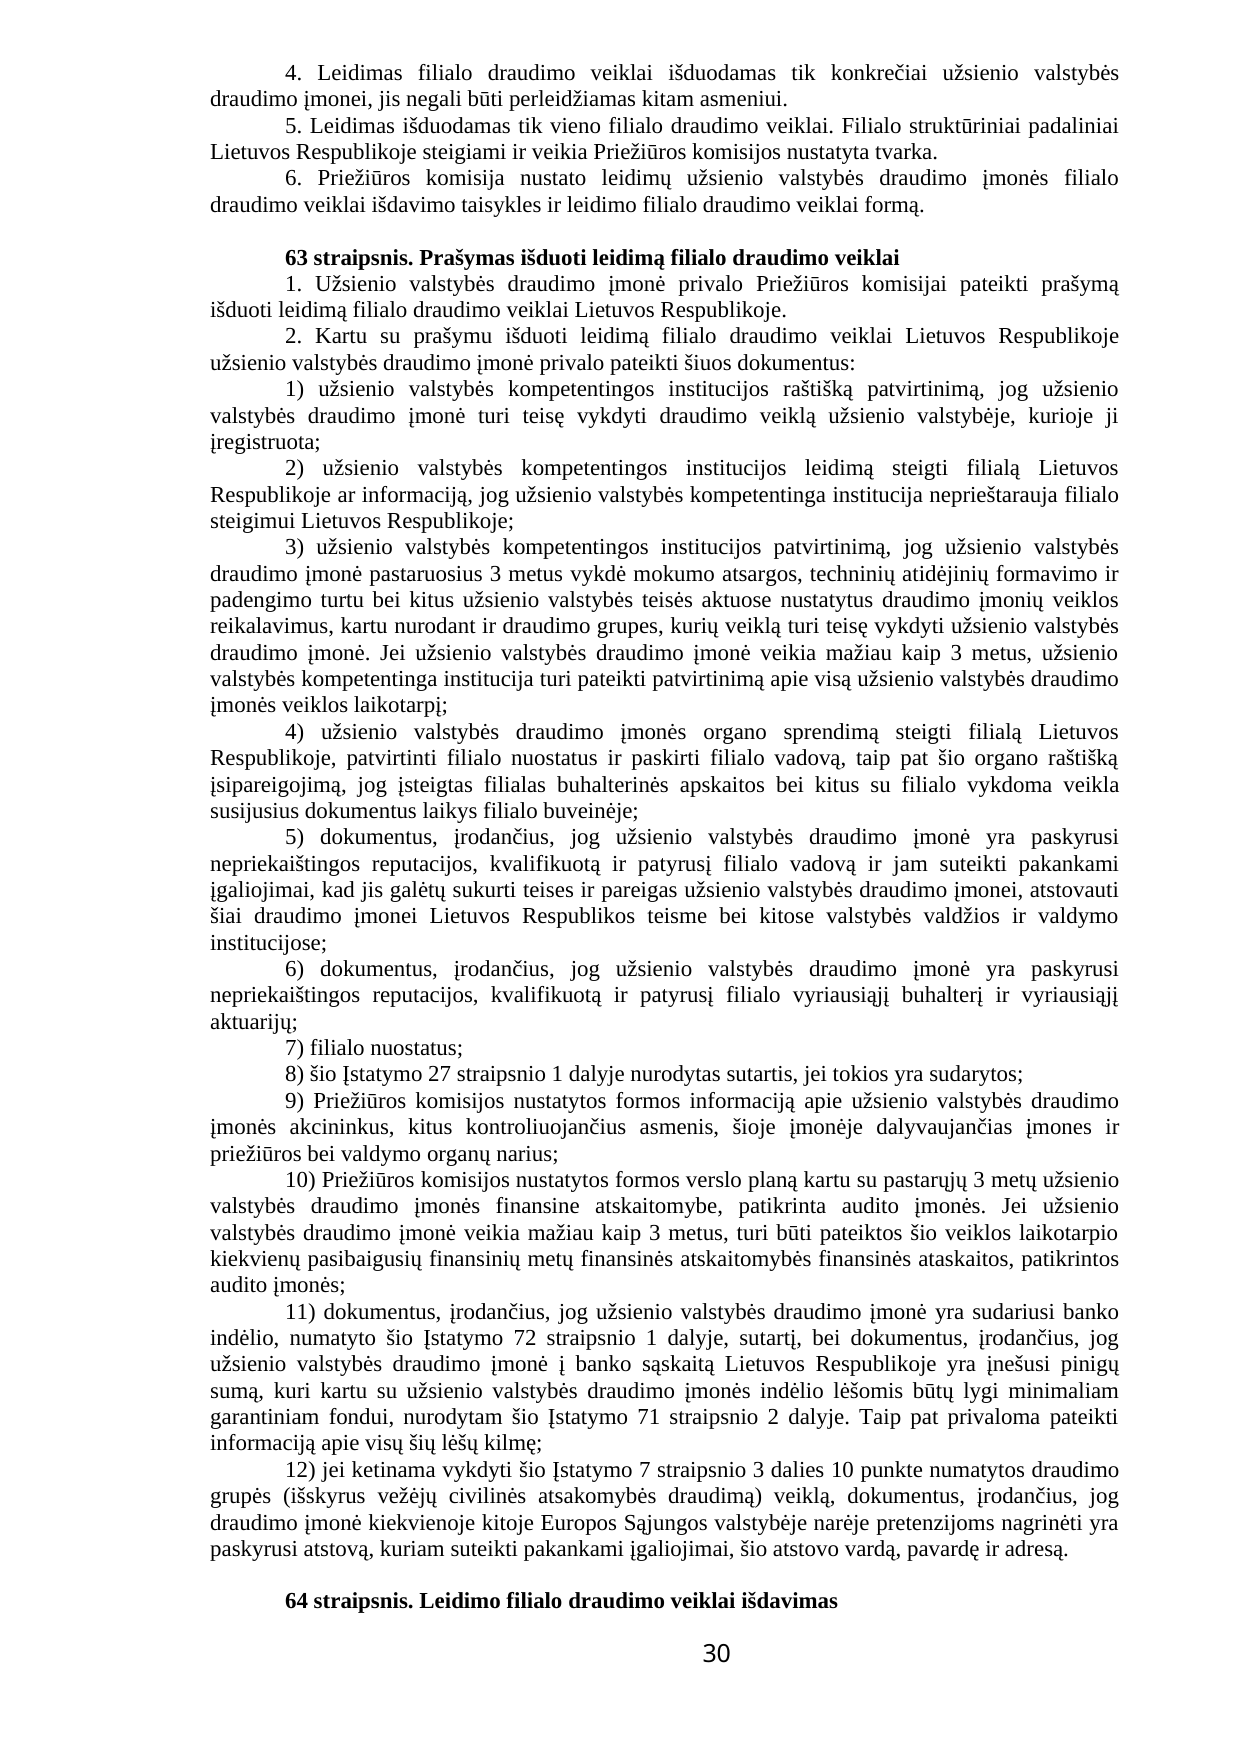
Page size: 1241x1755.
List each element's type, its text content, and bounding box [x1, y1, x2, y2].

text 5) dokumentus, įrodančius, jog užsienio valstybės draudimo įmonė yra paskyrusi nepriekaištingos reputacijos, kvalifikuotą ir patyrusį filialo vadovą ir jam suteikti pakankami įgaliojimai, kad jis galėtų sukurti teises ir pareigas užsienio valstybės draudimo įmonei, atstovauti šiai draudimo įmonei Lietuvos Respublikos teisme bei kitose valstybės valdžios ir valdymo institucijose; [210, 823, 1120, 955]
text 1. Užsienio valstybės draudimo įmonė privalo Priežiūros komisijai pateikti prašymą išduoti leidimą filialo draudimo veiklai Lietuvos Respublikoje. [210, 270, 1120, 323]
text 6. Priežiūros komisija nustato leidimų užsienio valstybės draudimo įmonės filialo draudimo veiklai išdavimo taisykles ir leidimo filialo draudimo veiklai formą. [210, 164, 1120, 217]
text 7) filialo nuostatus; [210, 1034, 1120, 1061]
text 6) dokumentus, įrodančius, jog užsienio valstybės draudimo įmonė yra paskyrusi nepriekaištingos reputacijos, kvalifikuotą ir patyrusį filialo vyriausiąjį buhalterį ir vyriausiąjį aktuarijų; [210, 955, 1120, 1034]
subtitle 63 straipsnis. Prašymas išduoti leidimą filialo draudimo veiklai [210, 243, 1120, 270]
text 1) užsienio valstybės kompetentingos institucijos raštišką patvirtinimą, jog užsienio valstybės draudimo įmonė turi teisę vykdyti draudimo veiklą užsienio valstybėje, kurioje ji įregistruota; [210, 375, 1120, 454]
text 4. Leidimas filialo draudimo veiklai išduodamas tik konkrečiai užsienio valstybės draudimo įmonei, jis negali būti perleidžiamas kitam asmeniui. [210, 59, 1120, 112]
text 10) Priežiūros komisijos nustatytos formos verslo planą kartu su pastarųjų 3 metų užsienio valstybės draudimo įmonės finansine atskaitomybe, patikrinta audito įmonės. Jei užsienio valstybės draudimo įmonė veikia mažiau kaip 3 metus, turi būti pateiktos šio veiklos laikotarpio kiekvienų pasibaigusių finansinių metų finansinės atskaitomybės finansinės ataskaitos, patikrintos audito įmonės; [210, 1166, 1120, 1298]
text 8) šio Įstatymo 27 straipsnio 1 dalyje nurodytas sutartis, jei tokios yra sudarytos; [210, 1061, 1120, 1087]
text 2) užsienio valstybės kompetentingos institucijos leidimą steigti filialą Lietuvos Respublikoje ar informaciją, jog užsienio valstybės kompetentinga institucija neprieštarauja filialo steigimui Lietuvos Respublikoje; [210, 454, 1120, 533]
text 5. Leidimas išduodamas tik vieno filialo draudimo veiklai. Filialo struktūriniai padaliniai Lietuvos Respublikoje steigiami ir veikia Priežiūros komisijos nustatyta tvarka. [210, 112, 1120, 164]
text 2. Kartu su prašymu išduoti leidimą filialo draudimo veiklai Lietuvos Respublikoje užsienio valstybės draudimo įmonė privalo pateikti šiuos dokumentus: [210, 323, 1120, 375]
text 3) užsienio valstybės kompetentingos institucijos patvirtinimą, jog užsienio valstybės draudimo įmonė pastaruosius 3 metus vykdė mokumo atsargos, techninių atidėjinių formavimo ir padengimo turtu bei kitus užsienio valstybės teisės aktuose nustatytus draudimo įmonių veiklos reikalavimus, kartu nurodant ir draudimo grupes, kurių veiklą turi teisę vykdyti užsienio valstybės draudimo įmonė. Jei užsienio valstybės draudimo įmonė veikia mažiau kaip 3 metus, užsienio valstybės kompetentinga institucija turi pateikti patvirtinimą apie visą užsienio valstybės draudimo įmonės veiklos laikotarpį; [210, 533, 1120, 718]
text 4) užsienio valstybės draudimo įmonės organo sprendimą steigti filialą Lietuvos Respublikoje, patvirtinti filialo nuostatus ir paskirti filialo vadovą, taip pat šio organo raštišką įsipareigojimą, jog įsteigtas filialas buhalterinės apskaitos bei kitus su filialo vykdoma veikla susijusius dokumentus laikys filialo buveinėje; [210, 718, 1120, 823]
text 64 straipsnis. Leidimo filialo draudimo veiklai išdavimas [210, 1588, 1120, 1614]
text 12) jei ketinama vykdyti šio Įstatymo 7 straipsnio 3 dalies 10 punkte numatytos draudimo grupės (išskyrus vežėjų civilinės atsakomybės draudimą) veiklą, dokumentus, įrodančius, jog draudimo įmonė kiekvienoje kitoje Europos Sąjungos valstybėje narėje pretenzijoms nagrinėti yra paskyrusi atstovą, kuriam suteikti pakankami įgaliojimai, šio atstovo vardą, pavardę ir adresą. [210, 1456, 1120, 1561]
text 9) Priežiūros komisijos nustatytos formos informaciją apie užsienio valstybės draudimo įmonės akcininkus, kitus kontroliuojančius asmenis, šioje įmonėje dalyvaujančias įmones ir priežiūros bei valdymo organų narius; [210, 1087, 1120, 1166]
text 11) dokumentus, įrodančius, jog užsienio valstybės draudimo įmonė yra sudariusi banko indėlio, numatyto šio Įstatymo 72 straipsnio 1 dalyje, sutartį, bei dokumentus, įrodančius, jog užsienio valstybės draudimo įmonė į banko sąskaitą Lietuvos Respublikoje yra įnešusi pinigų sumą, kuri kartu su užsienio valstybės draudimo įmonės indėlio lėšomis būtų lygi minimaliam garantiniam fondui, nurodytam šio Įstatymo 71 straipsnio 2 dalyje. Taip pat privaloma pateikti informaciją apie visų šių lėšų kilmę; [210, 1298, 1120, 1456]
